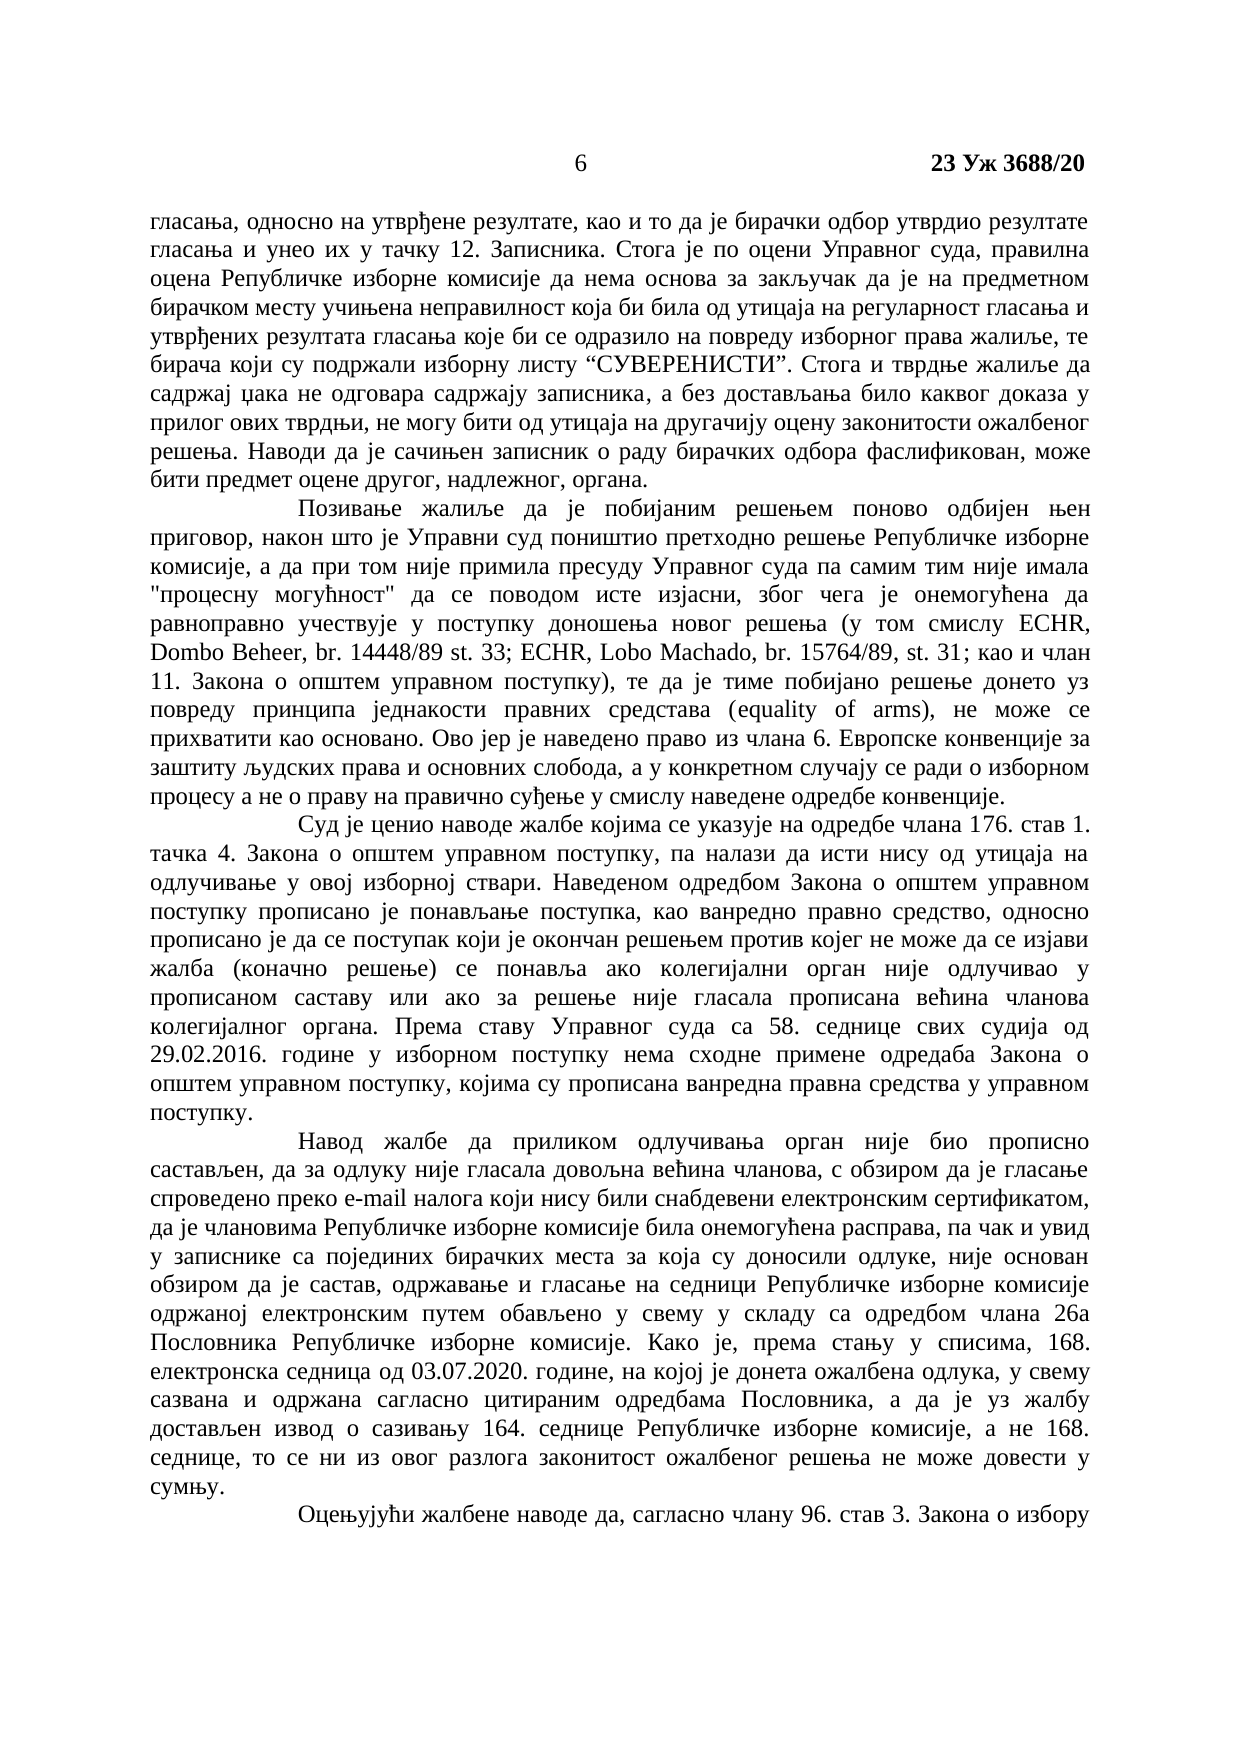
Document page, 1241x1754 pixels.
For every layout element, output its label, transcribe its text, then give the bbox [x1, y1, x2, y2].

text гласања, односно на утврђене резултате, као и то да је бирачки одбор утврдио резултате гласања и унео их у тачку 12. Записника. Стога је по оцени Управног суда, правилна оцена Републичке изборне комисије да нема основа за закључак да је на предметном бирачком месту учињена неправилност која би била од утицаја на регуларност гласања и утврђених резултата гласања које би се одразило на повреду изборног права жалиље, те бирача који су подржали изборну листу “СУВЕРЕНИСТИ”. Стога и тврдње жалиље да садржај џака не одговара садржају записника, а без достављања било каквог доказа у прилог ових тврдњи, не могу бити од утицаја на другачију оцену законитости ожалбеног решења. Наводи да је сачињен записник о раду бирачких одбора фаслификован, може бити предмет оцене другог, надлежног, органа. [150, 206, 1091, 493]
text Навод жалбе да приликом одлучивања орган није био прописно састављен, да за одлуку није гласала довољна већина чланова, с обзиром да је гласање спроведено преко e-mail налога који нису били снабдевени електронским сертификатом, да је члановима Републичке изборне комисије била онемогућена расправа, па чак и увид у записнике са појединих бирачких места за која су доносили одлуке, није основан обзиром да је састав, одржавање и гласање на седници Републичке изборне комисије одржаној електронским путем обављено у свему у складу са одредбом члана 26а Пословника Републичке изборне комисије. Како је, према стању у списима, 168. електронска седница од 03.07.2020. године, на којој је донета ожалбена одлука, у свему сазвана и одржана сагласно цитираним одредбама Пословника, а да је уз жалбу достављен извод о сазивању 164. седнице Републичке изборне комисије, а не 168. седнице, то се ни из овог разлога законитост ожалбеног решења не може довести у сумњу. [150, 1126, 1091, 1499]
text Позивање жалиље да је побијаним решењем поново одбијен њен приговор, након што је Управни суд поништио претходно решење Републичке изборне комисије, а да при том није примила пресуду Управног суда па самим тим није имала "процесну могућност" да се поводом исте изјасни, због чега је онемогућена да равноправно учествује у поступку доношења новог решења (у том смислу ECHR, Dombo Beheer, br. 14448/89 st. 33; ECHR, Lobo Machado, br. 15764/89, st. 31; као и члан 11. Закона о општем управном поступку), те да је тиме побијано решење донето уз повреду принципа једнакости правних средстава (equality of arms), не може се прихватити као основано. Ово јер је наведено право из члана 6. Европске конвенције за заштиту људских права и основних слобода, а у конкретном случају се ради о изборном процесу а не о праву на правично суђење у смислу наведене одредбе конвенције. [150, 493, 1091, 809]
text Суд је ценио наводе жалбе којима се указује на одредбе члана 176. став 1. тачка 4. Закона о општем управном поступку, па налази да исти нису од утицаја на одлучивање у овој изборној ствари. Наведеном одредбом Закона о општем управном поступку прописано је понављање поступка, као ванредно правно средство, односно прописано је да се поступак који је окончан решењем против којег не може да се изјави жалба (коначно решење) се понавља ако колегијални орган није одлучивао у прописаном саставу или ако за решење није гласала прописана већина чланова колегијалног органа. Према ставу Управног суда са 58. седнице свих судија од 29.02.2016. године у изборном поступку нема сходне примене одредаба Закона о општем управном поступку, којима су прописана ванредна правна средства у управном поступку. [150, 809, 1091, 1126]
text Оцењујући жалбене наводе да, сагласно члану 96. став 3. Закона о избору [150, 1499, 1091, 1528]
